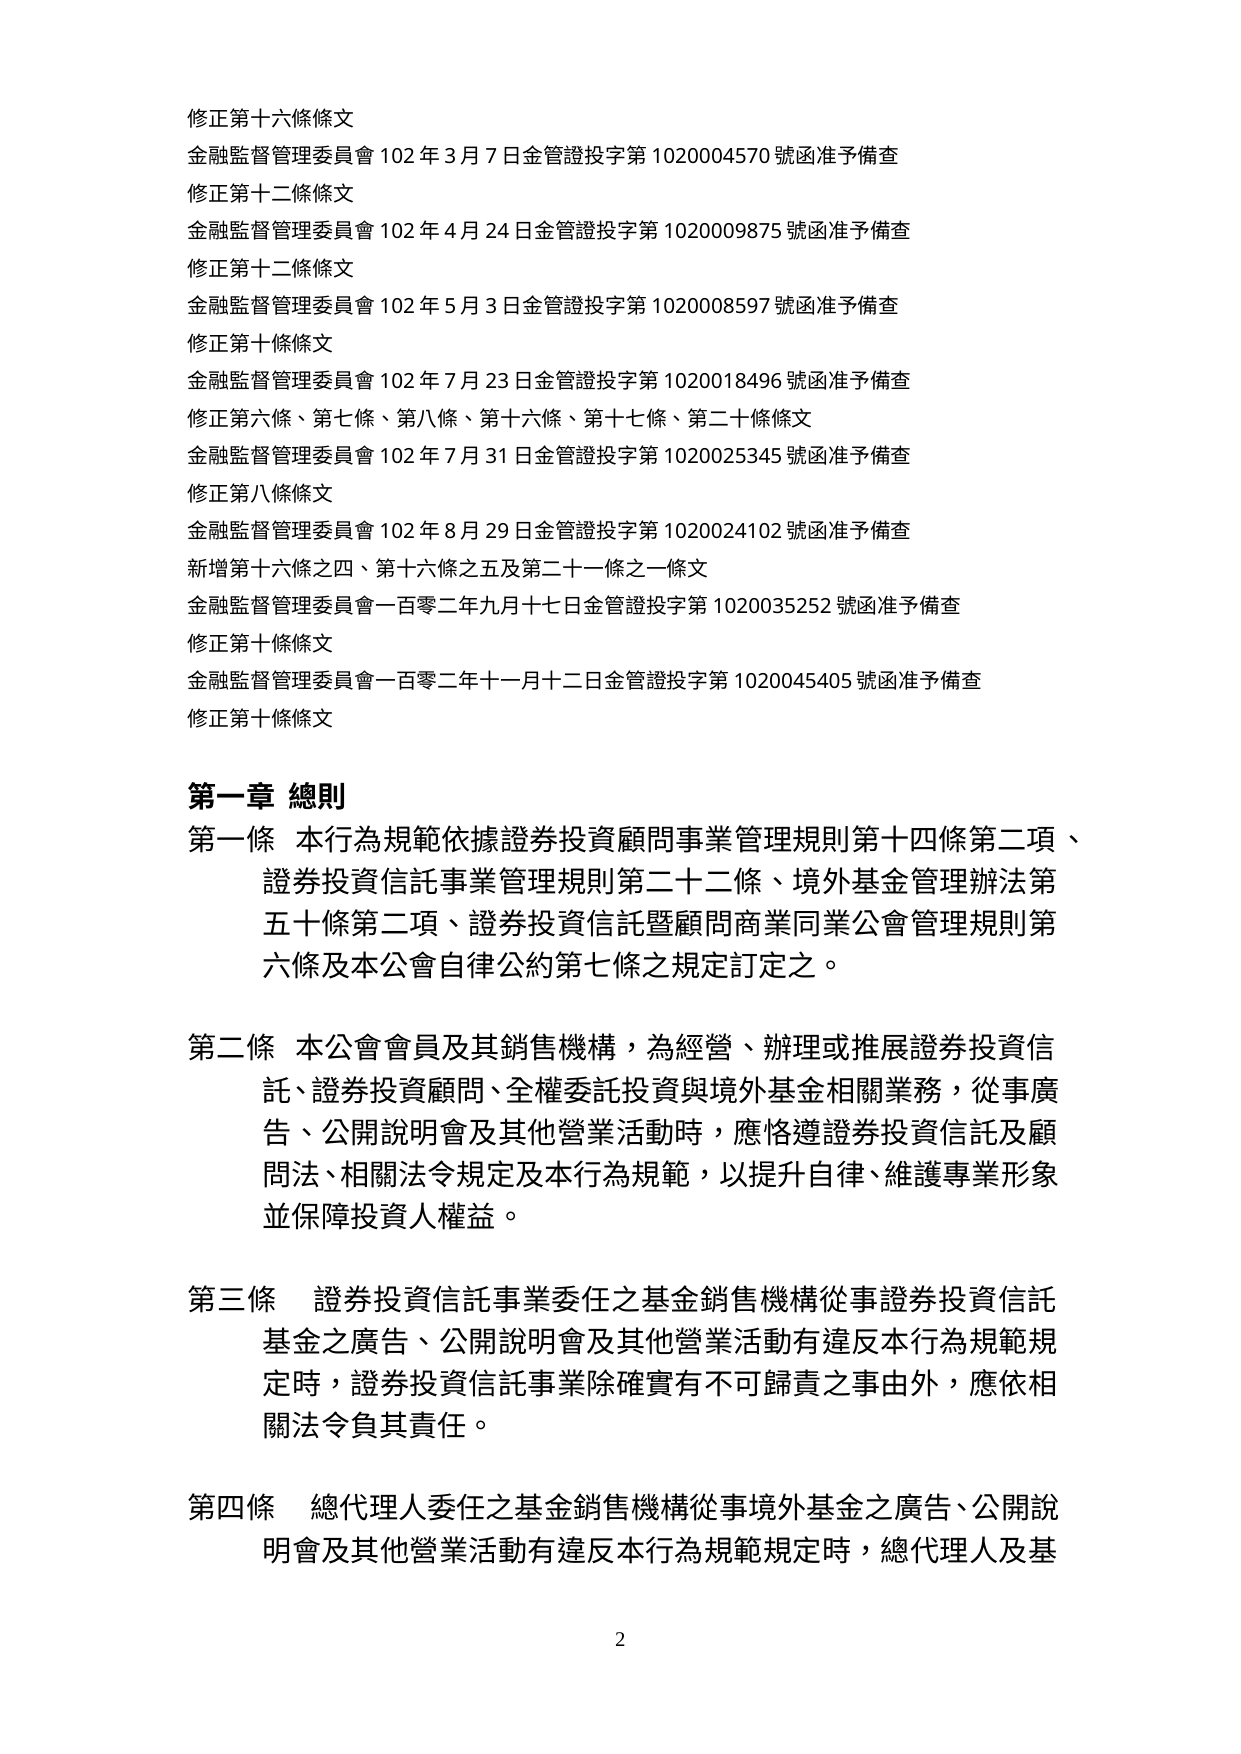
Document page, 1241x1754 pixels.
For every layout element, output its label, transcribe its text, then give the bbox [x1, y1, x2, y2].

text 修正第十六條條文 [187, 99, 1053, 136]
text 金融監督管理委員會102年8月29日金管證投字第1020024102號函准予備查 [187, 511, 1053, 549]
text 金融監督管理委員會一百零二年九月十七日金管證投字第1020035252號函准予備查 [187, 586, 1053, 624]
text 第三條 證券投資信託事業委任之基金銷售機構從事證券投資信託基金之廣告、公開說明會及其他營業活動有違反本行為規範規定時，證券投資信託事業除確實有不可歸責之事由外，應依相關法令負其責任。 [187, 1276, 1059, 1445]
text 修正第六條、第七條、第八條、第十六條、第十七條、第二十條條文 [187, 399, 1053, 436]
text 金融監督管理委員會102年3月7日金管證投字第1020004570號函准予備查 [187, 136, 1053, 174]
text 金融監督管理委員會102年7月31日金管證投字第1020025345號函准予備查 [187, 436, 1053, 474]
text 金融監督管理委員會102年7月23日金管證投字第1020018496號函准予備查 [187, 361, 1053, 399]
text 金融監督管理委員會102年5月3日金管證投字第1020008597號函准予備查 [187, 286, 1053, 324]
text 修正第十二條條文 [187, 174, 1053, 211]
text 修正第十二條條文 [187, 249, 1053, 286]
text 修正第十條條文 [187, 624, 1053, 661]
text 金融監督管理委員會一百零二年十一月十二日金管證投字第1020045405號函准予備查 [187, 661, 1053, 699]
text 修正第十條條文 [187, 699, 1053, 736]
text 金融監督管理委員會102年4月24日金管證投字第1020009875號函准予備查 [187, 211, 1053, 249]
text 第一章 總則 [187, 774, 1059, 816]
text 新增第十六條之四、第十六條之五及第二十一條之一條文 [187, 549, 1053, 586]
text 修正第八條條文 [187, 474, 1053, 511]
text 修正第十條條文 [187, 324, 1053, 361]
text 第一條 本行為規範依據證券投資顧問事業管理規則第十四條第二項、證券投資信託事業管理規則第二十二條、境外基金管理辦法第五十條第二項、證券投資信託暨顧問商業同業公會管理規則第六條及本公會自律公約第七條之規定訂定之。 [187, 816, 1059, 985]
text 第四條 總代理人委任之基金銷售機構從事境外基金之廣告、公開說明會及其他營業活動有違反本行為規範規定時，總代理人及基 [187, 1485, 1059, 1569]
text 第二條 本公會會員及其銷售機構，為經營、辦理或推展證券投資信託、證券投資顧問、全權委託投資與境外基金相關業務，從事廣告、公開說明會及其他營業活動時，應恪遵證券投資信託及顧問法、相關法令規定及本行為規範，以提升自律、維護專業形象並保障投資人權益。 [187, 1025, 1059, 1236]
